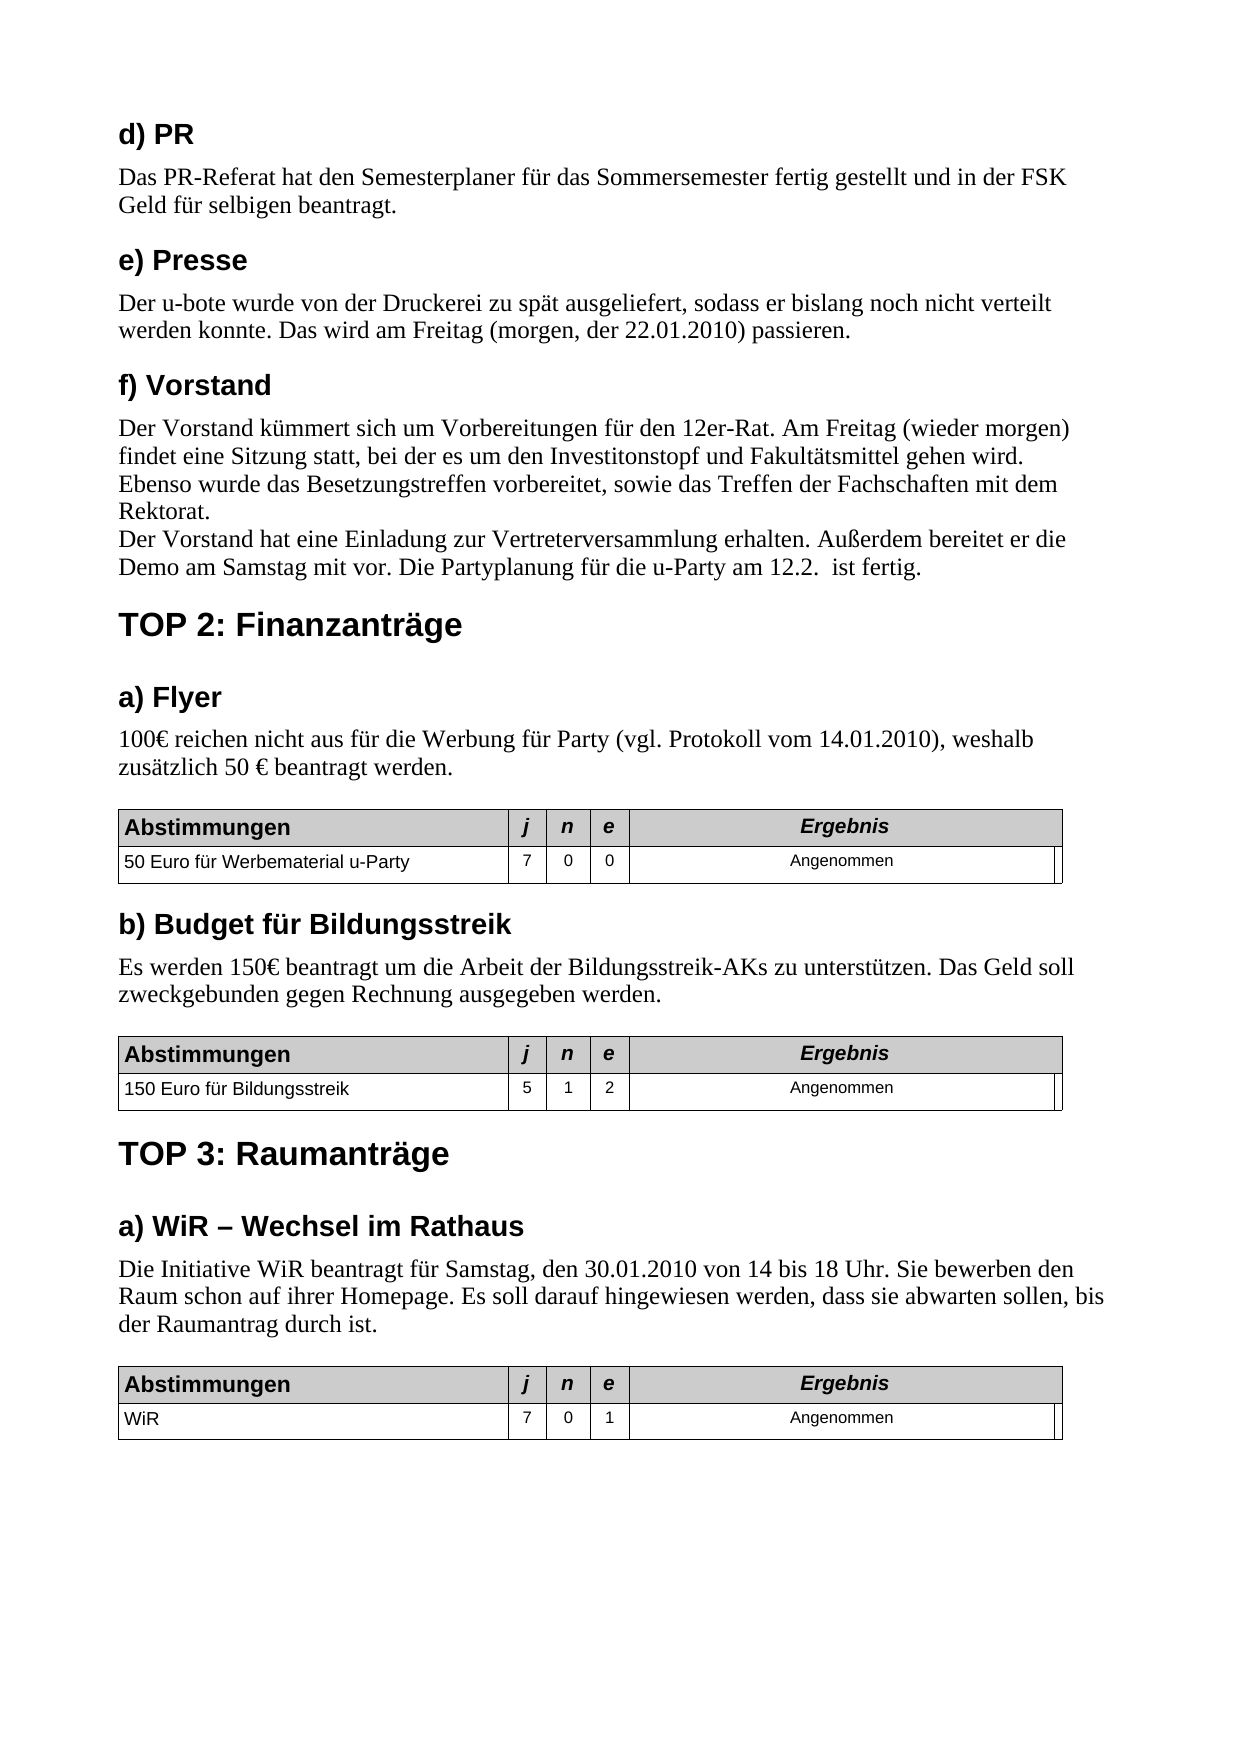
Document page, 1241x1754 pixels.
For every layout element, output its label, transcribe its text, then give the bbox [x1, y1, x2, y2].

text Es werden 150€ beantragt um die Arbeit der Bildungsstreik-AKs zu unterstützen. Das Geld soll zweckgebunden gegen Rechnung ausgegeben werden. [118, 953, 1122, 1008]
subtitle b) Budget für Bildungsstreik [118, 908, 1122, 940]
table_header j [509, 1367, 546, 1403]
table_cell 5 [509, 1074, 546, 1109]
table_cell [1055, 1404, 1062, 1439]
subtitle TOP 3: Raumanträge [118, 1135, 1122, 1172]
table_cell 2 [591, 1074, 629, 1109]
table_header Abstimmungen [119, 810, 508, 846]
table_header e [591, 1037, 629, 1073]
text Der Vorstand hat eine Einladung zur Vertreterversammlung erhalten. Außerdem bereitet er die Demo am Samstag mit vor. Die Partyplanung für die u-Party am 12.2. ist fertig. [118, 525, 1122, 581]
text Der u-bote wurde von der Druckerei zu spät ausgeliefert, sodass er bislang noch nicht verteilt werden konnte. Das wird am Freitag (morgen, der 22.01.2010) passieren. [118, 289, 1122, 344]
table_cell 7 [509, 847, 546, 882]
subtitle f) Vorstand [118, 369, 1122, 402]
table_header Ergebnis [630, 810, 1062, 846]
table_header n [547, 1367, 590, 1403]
table_cell 1 [547, 1074, 590, 1109]
subtitle e) Presse [118, 244, 1122, 276]
text Das PR-Referat hat den Semesterplaner für das Sommersemester fertig gestellt und in der FSK Geld für selbigen beantragt. [118, 163, 1122, 219]
table_header n [547, 810, 590, 846]
table_cell 50 Euro für Werbematerial u-Party [119, 847, 508, 882]
table_header e [591, 810, 629, 846]
table_cell 1 [591, 1404, 629, 1439]
table_cell Angenommen [630, 847, 1054, 882]
text Der Vorstand kümmert sich um Vorbereitungen für den 12er-Rat. Am Freitag (wieder morgen) findet eine Sitzung statt, bei der es um den Investitonstopf und Fakultätsmittel gehen wird. [118, 414, 1122, 470]
table_cell 150 Euro für Bildungsstreik [119, 1074, 508, 1109]
table_cell 0 [591, 847, 629, 882]
table_cell Angenommen [630, 1404, 1054, 1439]
table_cell 0 [547, 847, 590, 882]
table_header Ergebnis [630, 1037, 1062, 1073]
table_header Abstimmungen [119, 1037, 508, 1073]
table_cell Angenommen [630, 1074, 1054, 1109]
table_cell [1055, 847, 1062, 882]
table_cell WiR [119, 1404, 508, 1439]
table_cell 0 [547, 1404, 590, 1439]
subtitle a) Flyer [118, 681, 1122, 713]
table_header Abstimmungen [119, 1367, 508, 1403]
table_header e [591, 1367, 629, 1403]
subtitle TOP 2: Finanzanträge [118, 606, 1122, 643]
table_header j [509, 810, 546, 846]
text Ebenso wurde das Besetzungstreffen vorbereitet, sowie das Treffen der Fachschaften mit dem Rektorat. [118, 470, 1122, 525]
table_cell [1055, 1074, 1062, 1109]
text Die Initiative WiR beantragt für Samstag, den 30.01.2010 von 14 bis 18 Uhr. Sie bewerben den Raum schon auf ihrer Homepage. Es soll darauf hingewiesen werden, dass sie abwarten sollen, bis der Raumantrag durch ist. [118, 1255, 1122, 1338]
subtitle a) WiR – Wechsel im Rathaus [118, 1210, 1122, 1242]
subtitle d) PR [118, 118, 1122, 151]
table_cell 7 [509, 1404, 546, 1439]
table_header n [547, 1037, 590, 1073]
text 100€ reichen nicht aus für die Werbung für Party (vgl. Protokoll vom 14.01.2010), weshalb zusätzlich 50 € beantragt werden. [118, 726, 1122, 781]
table_header j [509, 1037, 546, 1073]
table_header Ergebnis [630, 1367, 1062, 1403]
